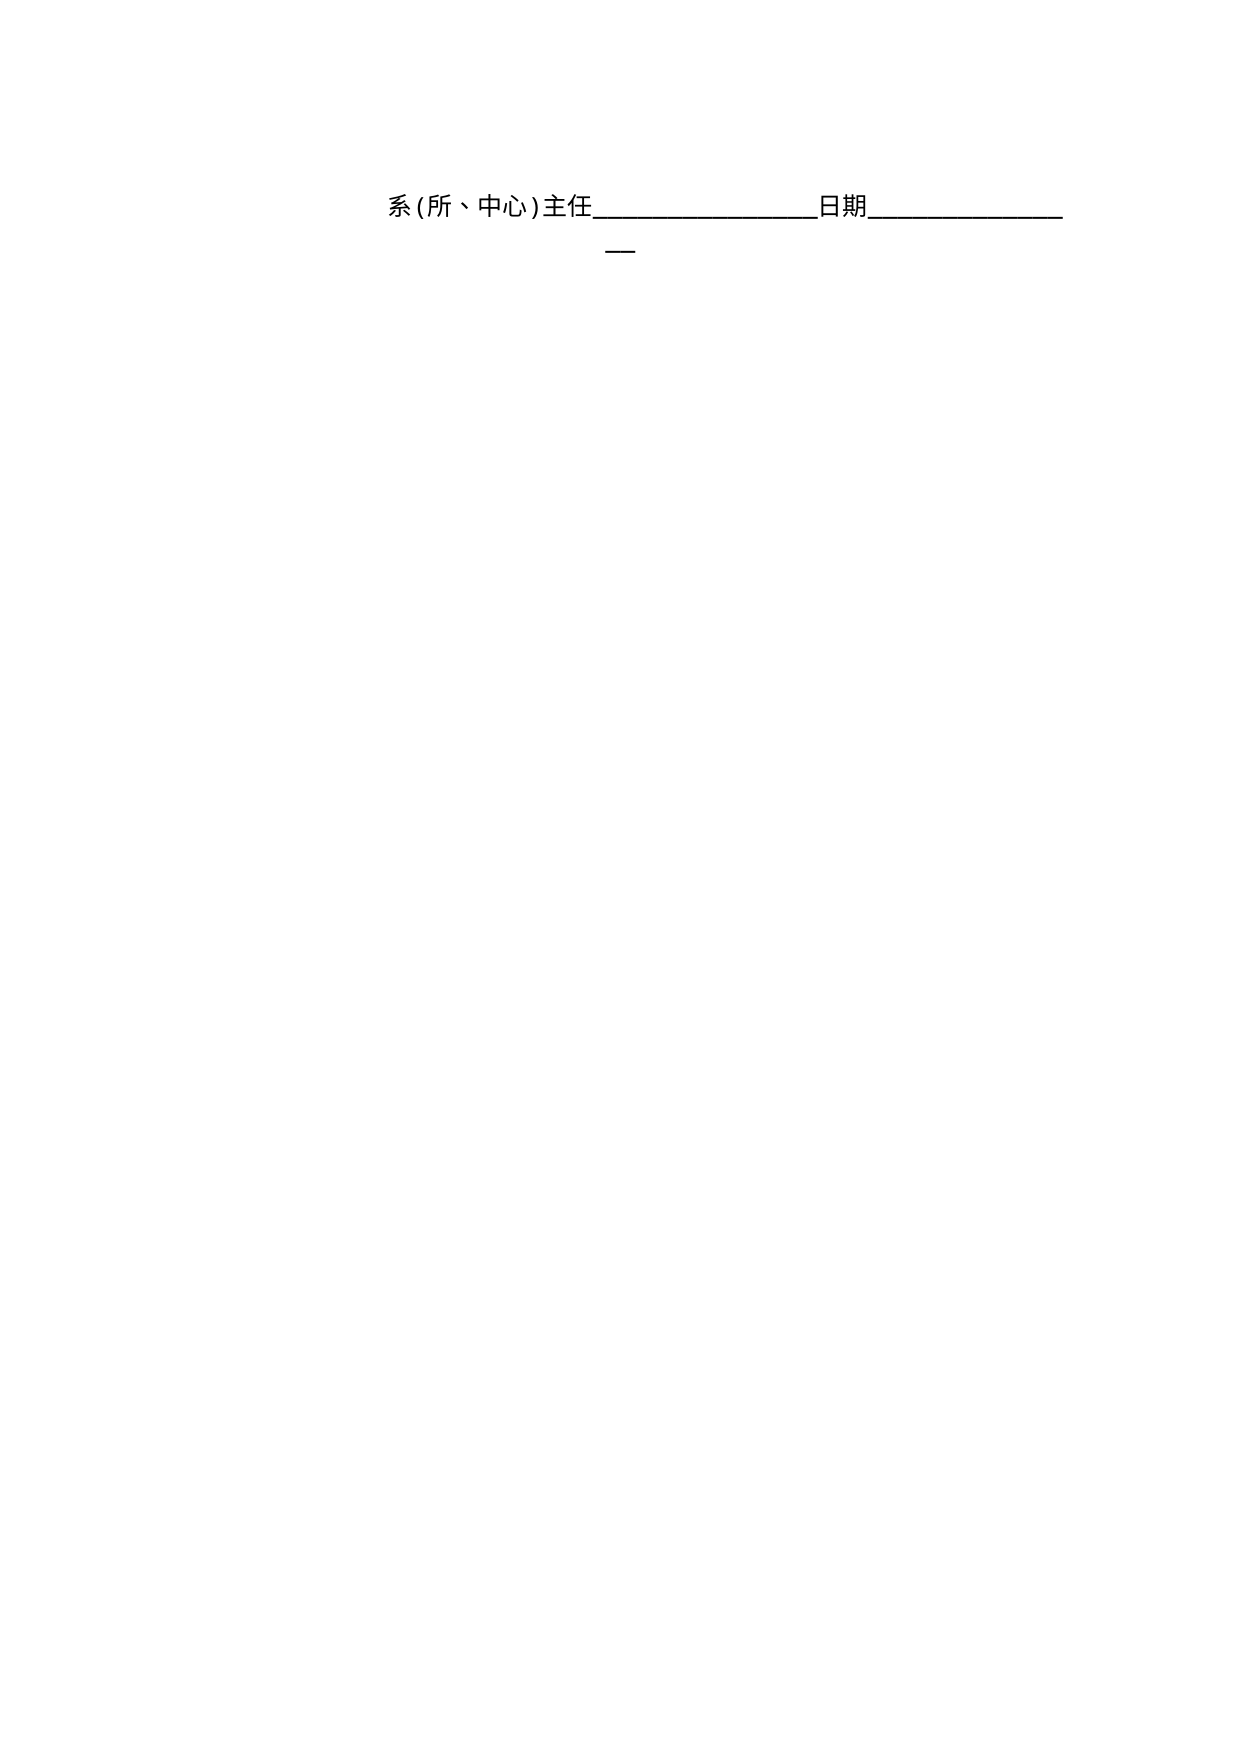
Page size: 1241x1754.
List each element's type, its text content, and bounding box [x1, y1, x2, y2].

text 系(所、中心)主任_______________日期_______________ [177, 186, 1063, 257]
